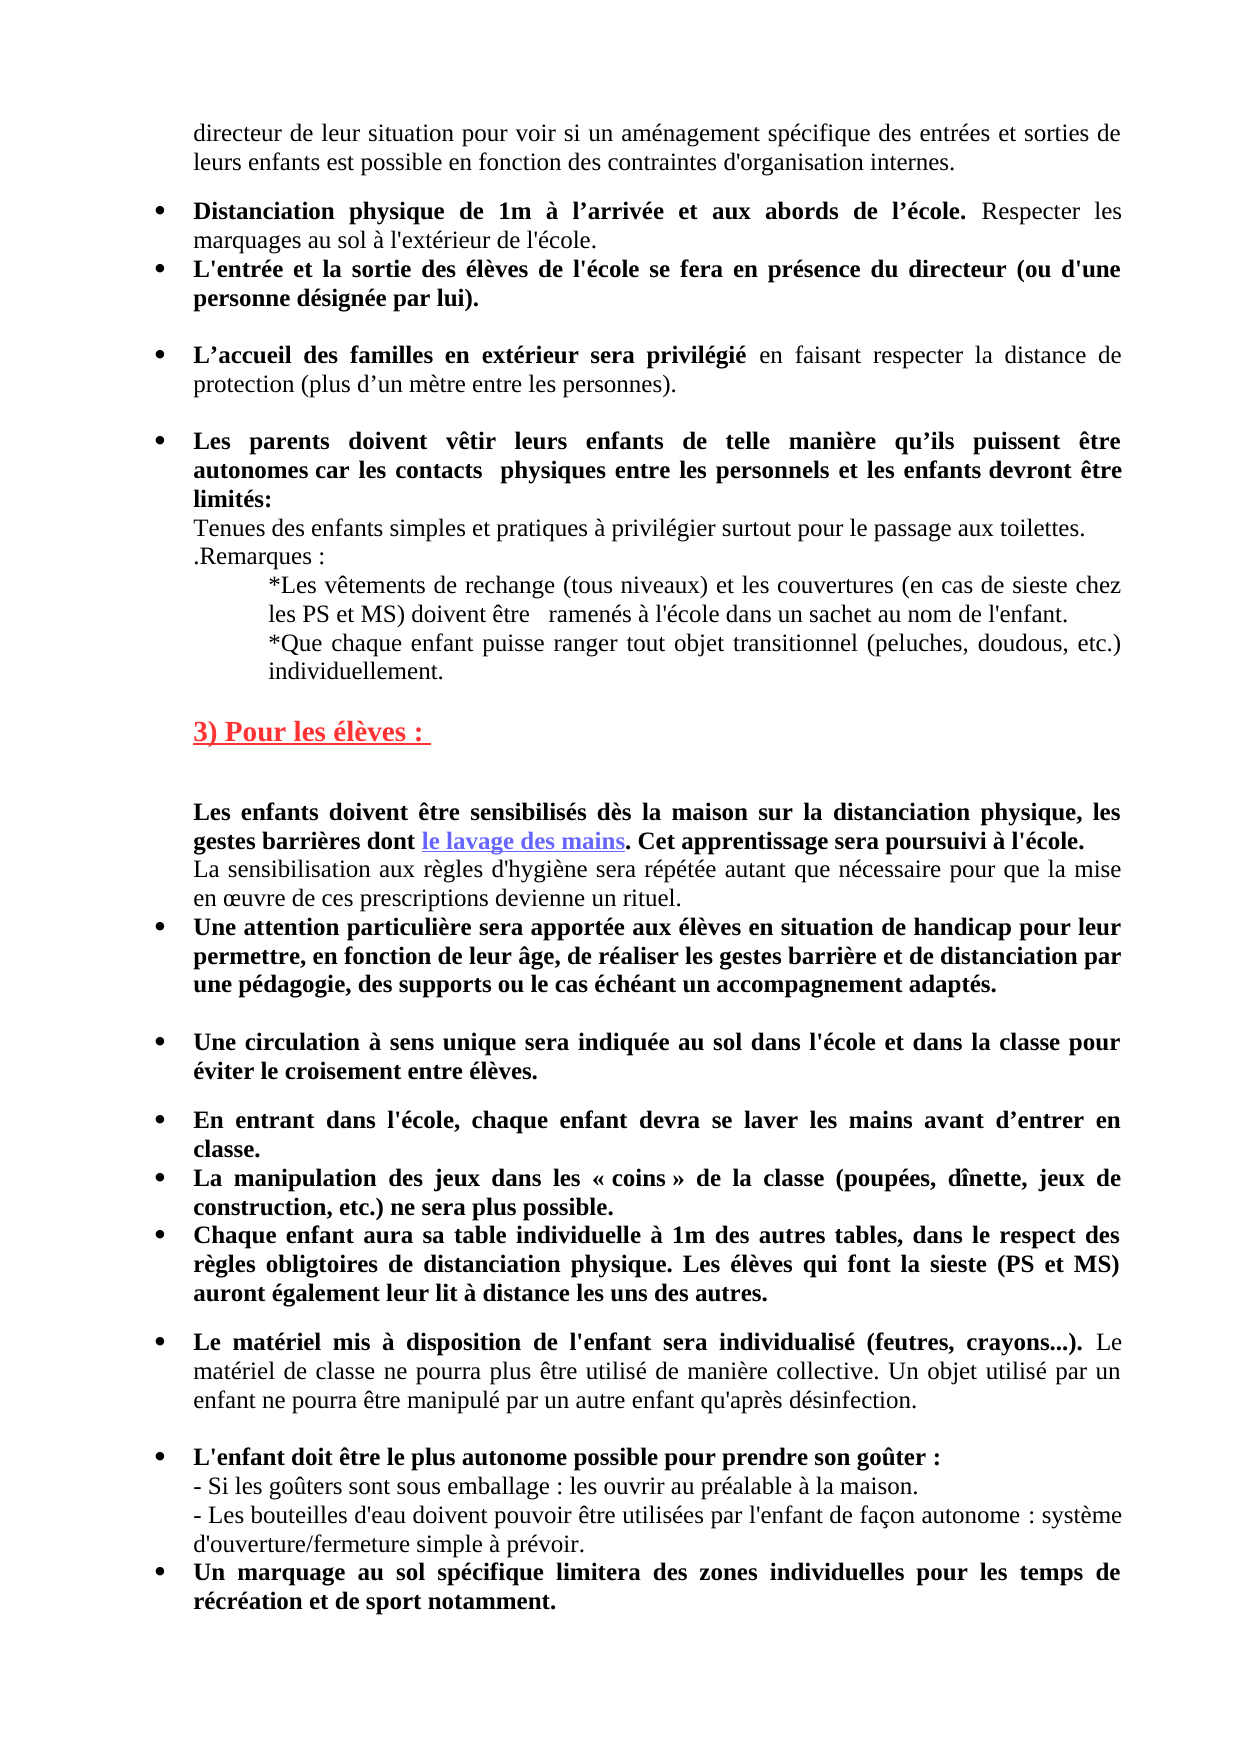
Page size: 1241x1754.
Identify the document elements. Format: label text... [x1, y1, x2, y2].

list .Remarques : [156, 541, 1122, 570]
list L'entrée et la sortie des élèves de l'école se fera en présence du directeur (ou d'une personne désignée par lui). [156, 254, 1122, 311]
list L'enfant doit être le plus autonome possible pour prendre son goûter : [156, 1442, 1122, 1471]
list Tenues des enfants simples et pratiques à privilégier surtout pour le passage aux toilettes. [156, 513, 1122, 541]
list Le matériel mis à disposition de l'enfant sera individualisé (feutres, crayons...). Le matériel de classe ne pourra plus être utilisé de manière collective. Un objet utilisé par un enfant ne pourra être manipulé par un autre enfant qu'après désinfection. [156, 1327, 1122, 1414]
list Un marquage au sol spécifique limitera des zones individuelles pour les temps de récréation et de sport notamment. [156, 1557, 1122, 1615]
list 3) Pour les élèves : [156, 714, 1122, 747]
list Une circulation à sens unique sera indiquée au sol dans l'école et dans la classe pour éviter le croisement entre élèves. [156, 1027, 1122, 1084]
list En entrant dans l'école, chaque enfant devra se laver les mains avant d’entrer en classe. [156, 1105, 1122, 1163]
list - Les bouteilles d'eau doivent pouvoir être utilisées par l'enfant de façon autonome : système d'ouverture/fermeture simple à prévoir. [156, 1500, 1122, 1557]
list Une attention particulière sera apportée aux élèves en situation de handicap pour leur permettre, en fonction de leur âge, de réaliser les gestes barrière et de distanciation par une pédagogie, des supports ou le cas échéant un accompagnement adaptés. [156, 912, 1122, 998]
list Les enfants doivent être sensibilisés dès la maison sur la distanciation physique, les gestes barrières dont le lavage des mains. Cet apprentissage sera poursuivi à l'école. [156, 797, 1122, 854]
list directeur de leur situation pour voir si un aménagement spécifique des entrées et sorties de leurs enfants est possible en fonction des contraintes d'organisation internes. [156, 118, 1122, 176]
list La sensibilisation aux règles d'hygiène sera répétée autant que nécessaire pour que la mise en œuvre de ces prescriptions devienne un rituel. [156, 854, 1122, 912]
list *Les vêtements de rechange (tous niveaux) et les couvertures (en cas de sieste chez les PS et MS) doivent être ramenés à l'école dans un sachet au nom de l'enfant. [231, 570, 1122, 628]
list Chaque enfant aura sa table individuelle à 1m des autres tables, dans le respect des règles obligtoires de distanciation physique. Les élèves qui font la sieste (PS et MS) auront également leur lit à distance les uns des autres. [156, 1220, 1122, 1307]
list La manipulation des jeux dans les « coins » de la classe (poupées, dînette, jeux de construction, etc.) ne sera plus possible. [156, 1163, 1122, 1220]
list Distanciation physique de 1m à l’arrivée et aux abords de l’école. Respecter les marquages au sol à l'extérieur de l'école. [156, 196, 1122, 254]
list Les parents doivent vêtir leurs enfants de telle manière qu’ils puissent être autonomes car les contacts physiques entre les personnels et les enfants devront être limités: [156, 426, 1122, 513]
list *Que chaque enfant puisse ranger tout objet transitionnel (peluches, doudous, etc.) individuellement. [231, 628, 1122, 685]
list L’accueil des familles en extérieur sera privilégié en faisant respecter la distance de protection (plus d’un mètre entre les personnes). [156, 340, 1122, 398]
list - Si les goûters sont sous emballage : les ouvrir au préalable à la maison. [156, 1471, 1122, 1500]
